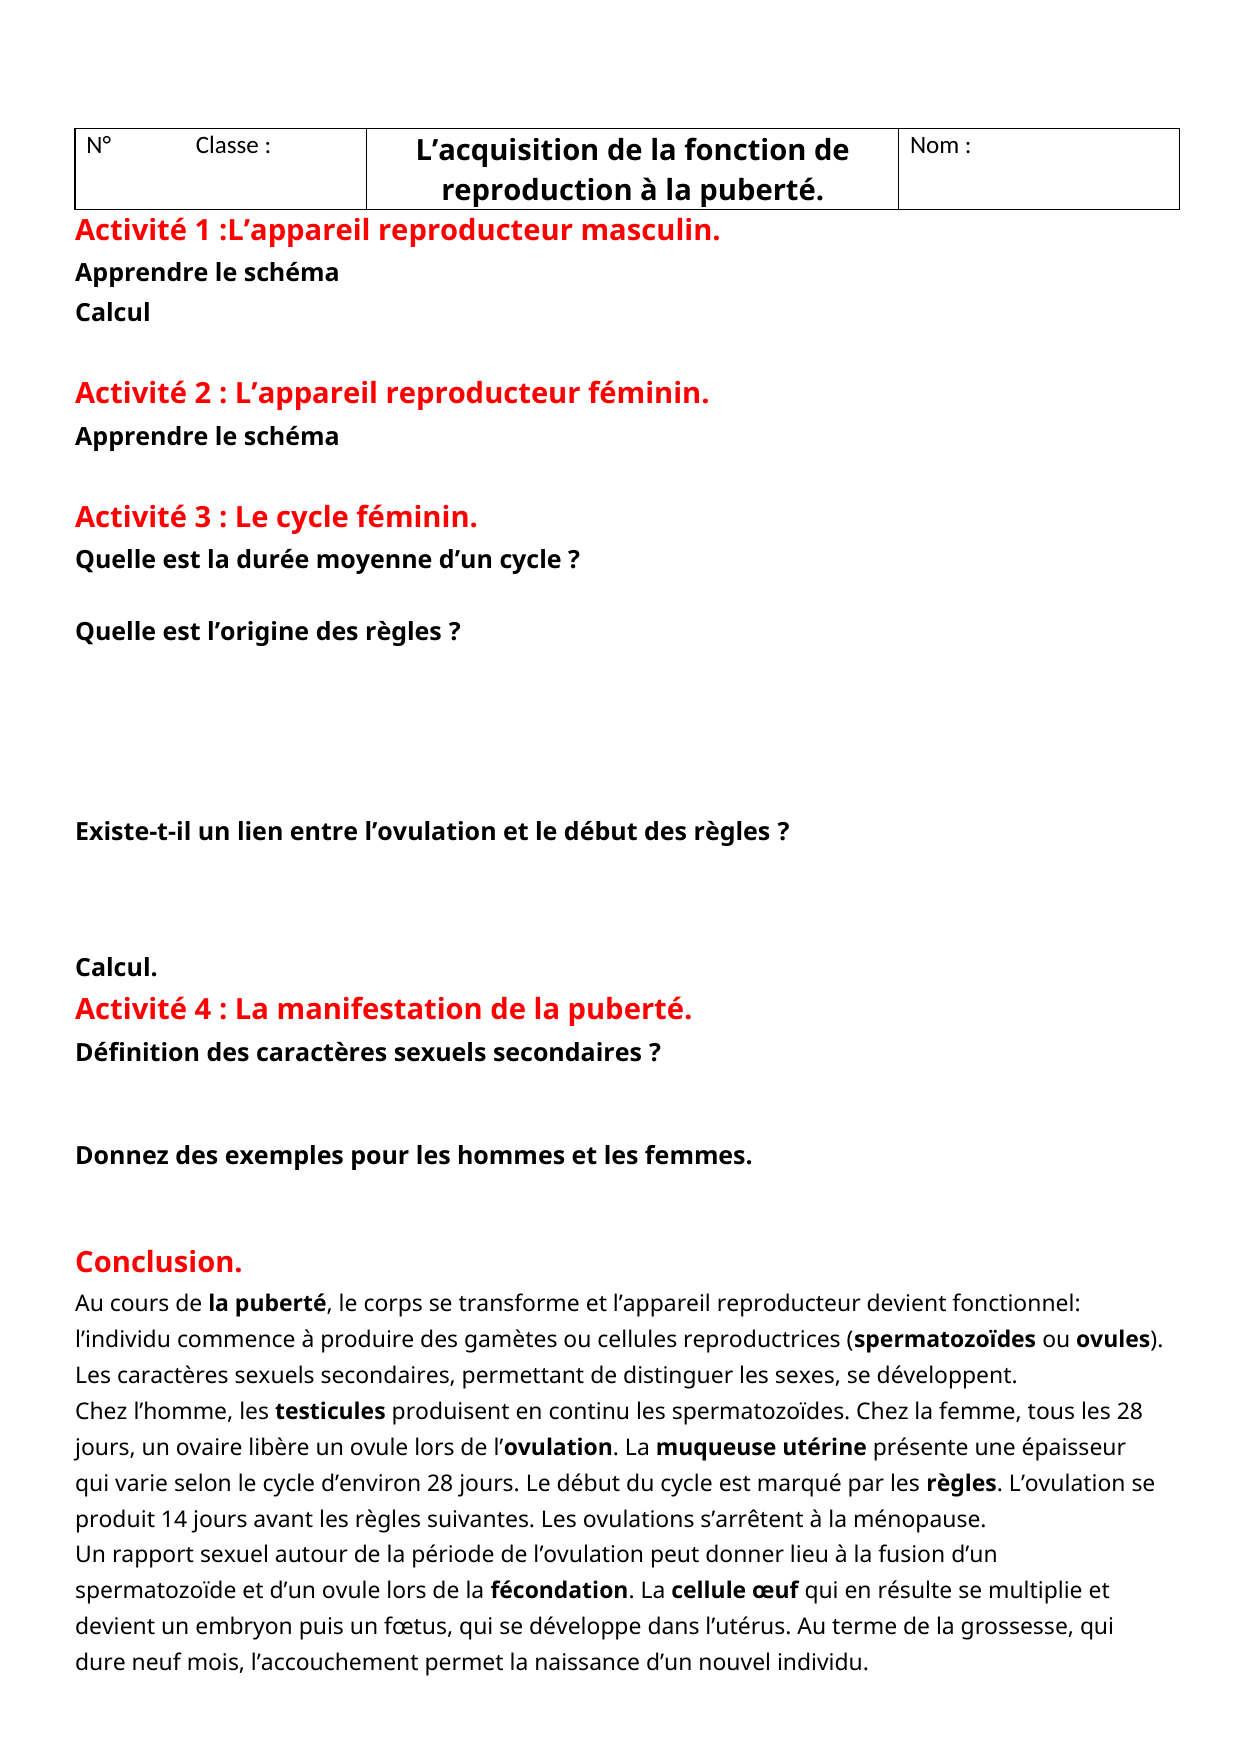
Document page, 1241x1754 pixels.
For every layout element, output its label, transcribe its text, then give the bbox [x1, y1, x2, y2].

text Activité 4 : La manifestation de la puberté. [75, 988, 1165, 1028]
table_header Nom : [899, 129, 1179, 208]
text Activité 2 : L’appareil reproducteur féminin. [75, 373, 1165, 412]
text Donnez des exemples pour les hommes et les femmes. [75, 1138, 1165, 1172]
text Chez l’homme, les testicules produisent en continu les spermatozoïdes. Chez la femme, tous les 28 jours, un ovaire libère un ovule lors de l’ovulation. La muqueuse utérine présente une épaisseur qui varie selon le cycle d’environ 28 jours. Le début du cycle est marqué par les règles. L’ovulation se produit 14 jours avant les règles suivantes. Les ovulations s’arrêtent à la ménopause. [75, 1395, 1165, 1534]
text Existe-t-il un lien entre l’ovulation et le début des règles ? [75, 814, 1165, 848]
text Activité 3 : Le cycle féminin. [75, 497, 1165, 536]
text Quelle est l’origine des règles ? [75, 613, 1165, 648]
text Définition des caractères sexuels secondaires ? [75, 1034, 1165, 1068]
text Calcul. [75, 949, 1165, 983]
text Activité 1 :L’appareil reproducteur masculin. [75, 210, 1165, 249]
text Au cours de la puberté, le corps se transforme et l’appareil reproducteur devient fonctionnel: l’individu commence à produire des gamètes ou cellules reproductrices (spermatozoïdes ou ovules). Les caractères sexuels secondaires, permettant de distinguer les sexes, se développent. [75, 1287, 1165, 1390]
text Un rapport sexuel autour de la période de l’ovulation peut donner lieu à la fusion d’un spermatozoïde et d’un ovule lors de la fécondation. La cellule œuf qui en résulte se multiplie et devient un embryon puis un fœtus, qui se développe dans l’utérus. Au terme de la grossesse, qui dure neuf mois, l’accouchement permet la naissance d’un nouvel individu. [75, 1538, 1165, 1677]
text Apprendre le schéma [75, 255, 1165, 289]
table_header N° Classe : [76, 129, 366, 208]
text Apprendre le schéma [75, 418, 1165, 452]
table_header L’acquisition de la fonction de reproduction à la puberté. [367, 129, 898, 208]
text Quelle est la durée moyenne d’un cycle ? [75, 542, 1165, 576]
text Conclusion. [75, 1241, 1165, 1281]
text Calcul [75, 294, 1165, 328]
